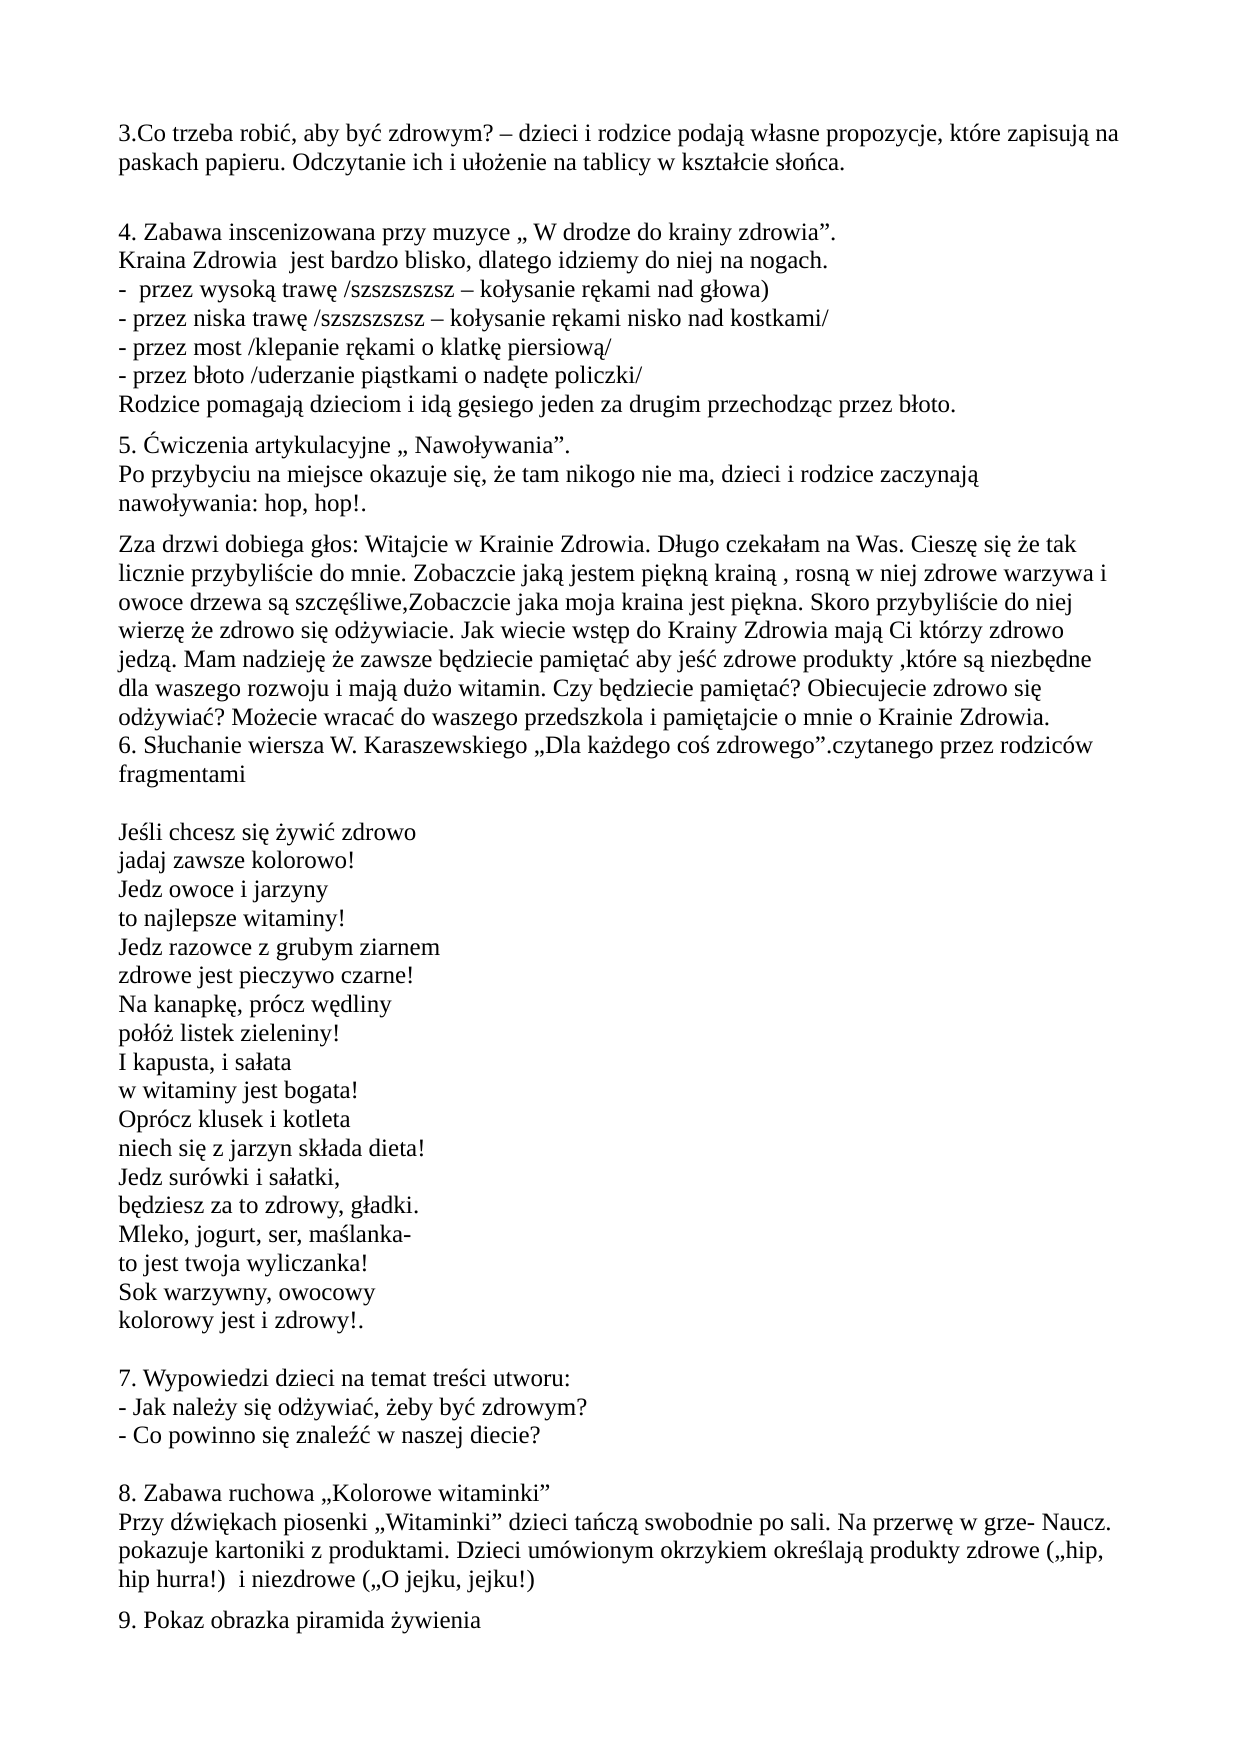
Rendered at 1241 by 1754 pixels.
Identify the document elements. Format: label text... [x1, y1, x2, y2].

text 9. Pokaz obrazka piramida żywienia [118, 1606, 1122, 1634]
list Co trzeba robić, aby być zdrowym? – dzieci i rodzice podają własne propozycje, które zapisują na paskach papieru. Odczytanie ich i ułożenie na tablicy w kształcie słońca. [118, 118, 1122, 176]
text 4. Zabawa inscenizowana przy muzyce „ W drodze do krainy zdrowia”. Kraina Zdrowia jest bardzo blisko, dlatego idziemy do niej na nogach. - przez wysoką trawę /szszszszsz – kołysanie rękami nad głowa) - przez niska trawę /szszszszsz – kołysanie rękami nisko nad kostkami/ - przez most /klepanie rękami o klatkę piersiową/ - przez błoto /uderzanie piąstkami o nadęte policzki/ Rodzice pomagają dzieciom i idą gęsiego jeden za drugim przechodząc przez błoto. [118, 188, 1122, 418]
text Zza drzwi dobiega głos: Witajcie w Krainie Zdrowia. Długo czekałam na Was. Cieszę się że tak licznie przybyliście do mnie. Zobaczcie jaką jestem piękną krainą , rosną w niej zdrowe warzywa i owoce drzewa są szczęśliwe,Zobaczcie jaka moja kraina jest piękna. Skoro przybyliście do niej wierzę że zdrowo się odżywiacie. Jak wiecie wstęp do Krainy Zdrowia mają Ci którzy zdrowo jedzą. Mam nadzieję że zawsze będziecie pamiętać aby jeść zdrowe produkty ,które są niezbędne dla waszego rozwoju i mają dużo witamin. Czy będziecie pamiętać? Obiecujecie zdrowo się odżywiać? Możecie wracać do waszego przedszkola i pamiętajcie o mnie o Krainie Zdrowia. 6. Słuchanie wiersza W. Karaszewskiego „Dla każdego coś zdrowego”.czytanego przez rodziców fragmentami Jeśli chcesz się żywić zdrowo jadaj zawsze kolorowo! Jedz owoce i jarzyny to najlepsze witaminy! Jedz razowce z grubym ziarnem zdrowe jest pieczywo czarne! Na kanapkę, prócz wędliny połóż listek zieleniny! I kapusta, i sałata w witaminy jest bogata! Oprócz klusek i kotleta niech się z jarzyn składa dieta! Jedz surówki i sałatki, będziesz za to zdrowy, gładki. Mleko, jogurt, ser, maślanka- to jest twoja wyliczanka! Sok warzywny, owocowy kolorowy jest i zdrowy!. 7. Wypowiedzi dzieci na temat treści utworu: - Jak należy się odżywiać, żeby być zdrowym? - Co powinno się znaleźć w naszej diecie? 8. Zabawa ruchowa „Kolorowe witaminki” Przy dźwiękach piosenki „Witaminki” dzieci tańczą swobodnie po sali. Na przerwę w grze- Naucz. pokazuje kartoniki z produktami. Dzieci umówionym okrzykiem określają produkty zdrowe („hip, hip hurra!) i niezdrowe („O jejku, jejku!) [118, 529, 1122, 1593]
text 5. Ćwiczenia artykulacyjne „ Nawoływania”. Po przybyciu na miejsce okazuje się, że tam nikogo nie ma, dzieci i rodzice zaczynają nawoływania: hop, hop!. [118, 431, 1122, 517]
